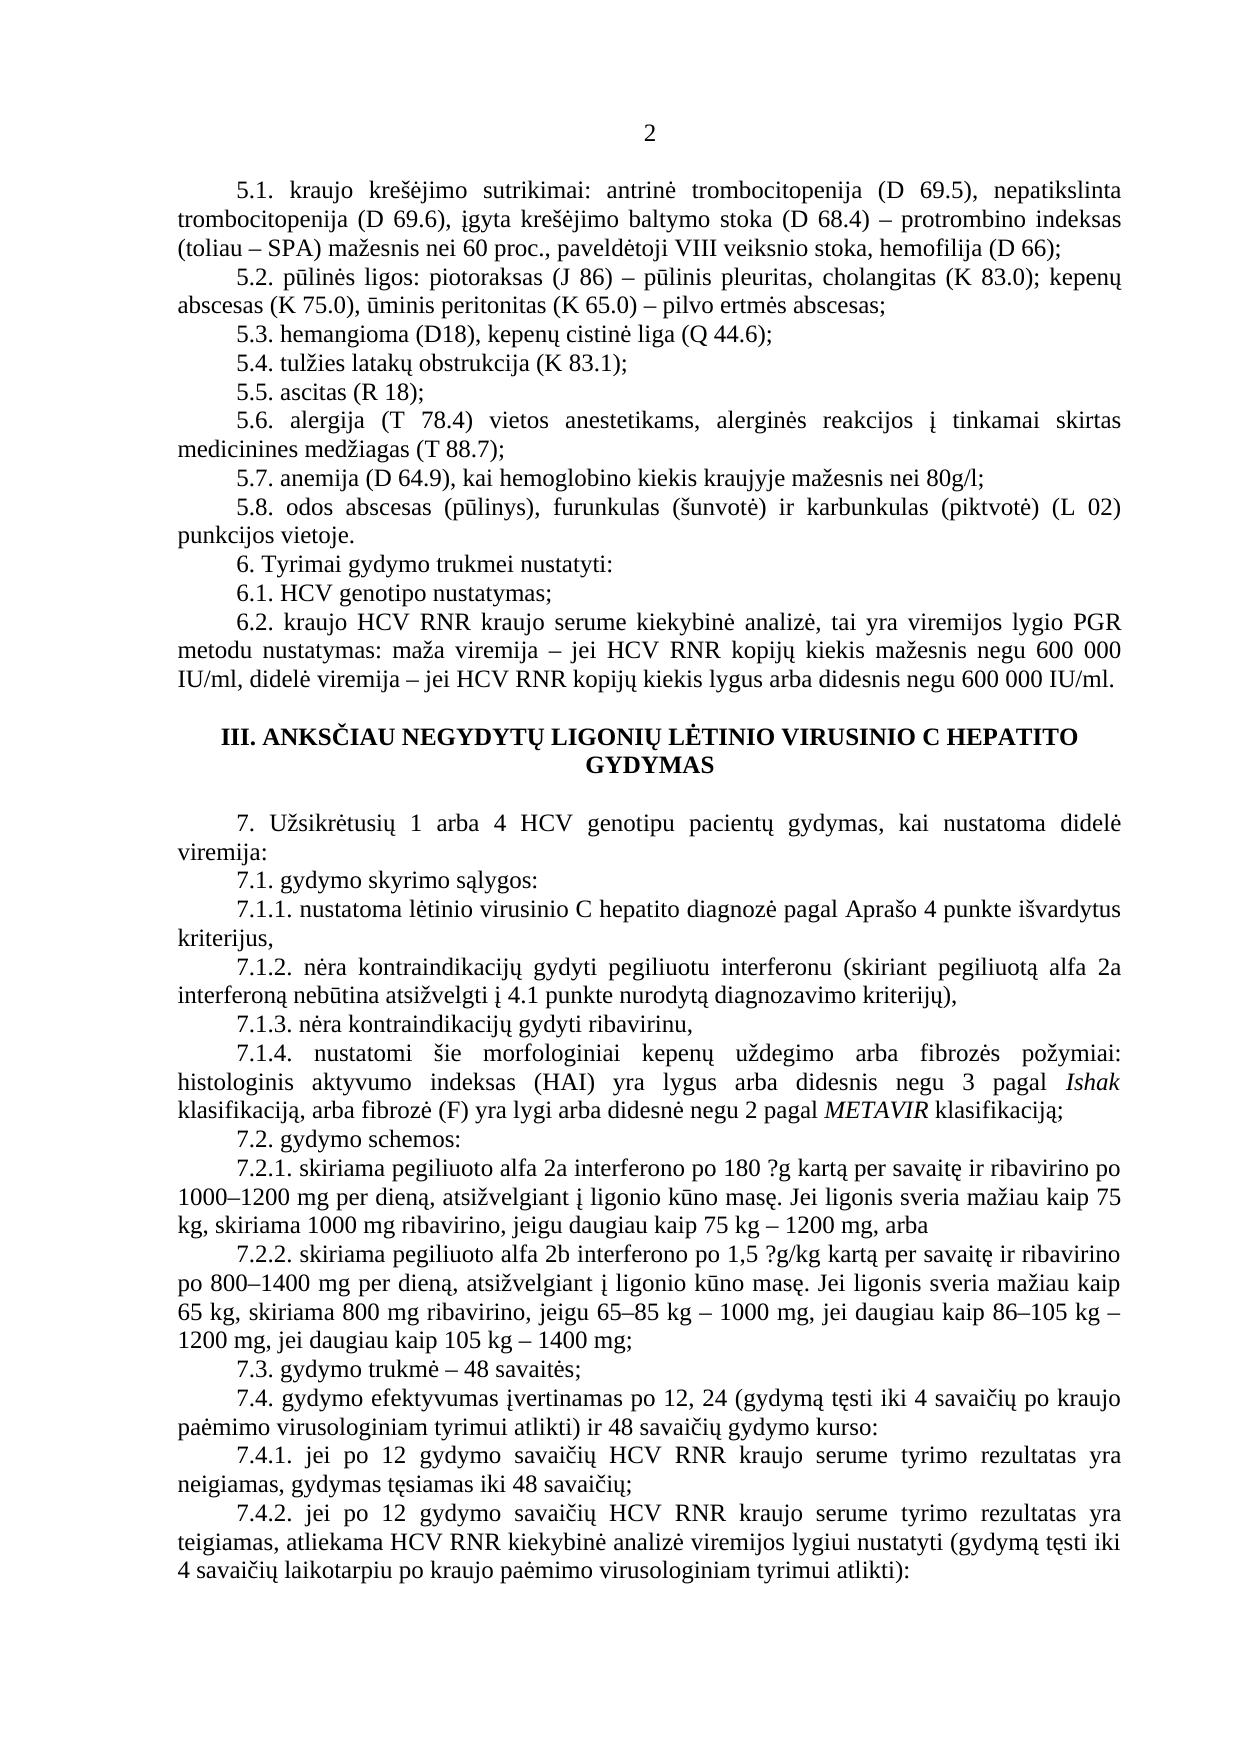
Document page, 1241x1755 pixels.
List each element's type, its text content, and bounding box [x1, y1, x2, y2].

text 7. Užsikrėtusių 1 arba 4 HCV genotipu pacientų gydymas, kai nustatoma didelė viremija: [177, 808, 1122, 866]
text 5.7. anemija (D 64.9), kai hemoglobino kiekis kraujyje mažesnis nei 80g/l; [177, 463, 1122, 492]
text 7.2.1. skiriama pegiliuoto alfa 2a interferono po 180 ?g kartą per savaitę ir ribavirino po 1000–1200 mg per dieną, atsižvelgiant į ligonio kūno masę. Jei ligonis sveria mažiau kaip 75 kg, skiriama 1000 mg ribavirino, jeigu daugiau kaip 75 kg – 1200 mg, arba [177, 1153, 1122, 1239]
text 7.1.1. nustatoma lėtinio virusinio C hepatito diagnozė pagal Aprašo 4 punkte išvardytus kriterijus, [177, 894, 1122, 952]
text 7.2. gydymo schemos: [177, 1124, 1122, 1153]
text 7.1.3. nėra kontraindikacijų gydyti ribavirinu, [177, 1009, 1122, 1038]
text 5.4. tulžies latakų obstrukcija (K 83.1); [177, 348, 1122, 377]
text 6.1. HCV genotipo nustatymas; [177, 578, 1122, 607]
text 7.2.2. skiriama pegiliuoto alfa 2b interferono po 1,5 ?g/kg kartą per savaitę ir ribavirino po 800–1400 mg per dieną, atsižvelgiant į ligonio kūno masę. Jei ligonis sveria mažiau kaip 65 kg, skiriama 800 mg ribavirino, jeigu 65–85 kg – 1000 mg, jei daugiau kaip 86–105 kg – 1200 mg, jei daugiau kaip 105 kg – 1400 mg; [177, 1239, 1122, 1354]
text 5.5. ascitas (R 18); [177, 377, 1122, 406]
text 5.6. alergija (T 78.4) vietos anestetikams, alerginės reakcijos į tinkamai skirtas medicinines medžiagas (T 88.7); [177, 406, 1122, 463]
text III. ANKSČIAU NEGYDYTŲ LIGONIŲ LĖTINIO VIRUSINIO C HEPATITO GYDYMAS [177, 722, 1122, 779]
text 6.2. kraujo HCV RNR kraujo serume kiekybinė analizė, tai yra viremijos lygio PGR metodu nustatymas: maža viremija – jei HCV RNR kopijų kiekis mažesnis negu 600 000 IU/ml, didelė viremija – jei HCV RNR kopijų kiekis lygus arba didesnis negu 600 000 IU/ml. [177, 607, 1122, 693]
text 5.2. pūlinės ligos: piotoraksas (J 86) – pūlinis pleuritas, cholangitas (K 83.0); kepenų abscesas (K 75.0), ūminis peritonitas (K 65.0) – pilvo ertmės abscesas; [177, 262, 1122, 319]
text 7.3. gydymo trukmė – 48 savaitės; [177, 1354, 1122, 1383]
text 5.8. odos abscesas (pūlinys), furunkulas (šunvotė) ir karbunkulas (piktvotė) (L 02) punkcijos vietoje. [177, 492, 1122, 549]
text 7.4. gydymo efektyvumas įvertinamas po 12, 24 (gydymą tęsti iki 4 savaičių po kraujo paėmimo virusologiniam tyrimui atlikti) ir 48 savaičių gydymo kurso: [177, 1383, 1122, 1441]
text 6. Tyrimai gydymo trukmei nustatyti: [177, 549, 1122, 578]
text 5.3. hemangioma (D18), kepenų cistinė liga (Q 44.6); [177, 319, 1122, 348]
text 7.4.1. jei po 12 gydymo savaičių HCV RNR kraujo serume tyrimo rezultatas yra neigiamas, gydymas tęsiamas iki 48 savaičių; [177, 1441, 1122, 1498]
text 7.4.2. jei po 12 gydymo savaičių HCV RNR kraujo serume tyrimo rezultatas yra teigiamas, atliekama HCV RNR kiekybinė analizė viremijos lygiui nustatyti (gydymą tęsti iki 4 savaičių laikotarpiu po kraujo paėmimo virusologiniam tyrimui atlikti): [177, 1498, 1122, 1584]
text 5.1. kraujo krešėjimo sutrikimai: antrinė trombocitopenija (D 69.5), nepatikslinta trombocitopenija (D 69.6), įgyta krešėjimo baltymo stoka (D 68.4) – protrombino indeksas (toliau – SPA) mažesnis nei 60 proc., paveldėtoji VIII veiksnio stoka, hemofilija (D 66); [177, 176, 1122, 262]
text 7.1.2. nėra kontraindikacijų gydyti pegiliuotu interferonu (skiriant pegiliuotą alfa 2a interferoną nebūtina atsižvelgti į 4.1 punkte nurodytą diagnozavimo kriterijų), [177, 952, 1122, 1009]
text 7.1. gydymo skyrimo sąlygos: [177, 866, 1122, 894]
text 7.1.4. nustatomi šie morfologiniai kepenų uždegimo arba fibrozės požymiai: histologinis aktyvumo indeksas (HAI) yra lygus arba didesnis negu 3 pagal Ishak klasifikaciją, arba fibrozė (F) yra lygi arba didesnė negu 2 pagal METAVIR klasifikaciją; [177, 1038, 1122, 1124]
